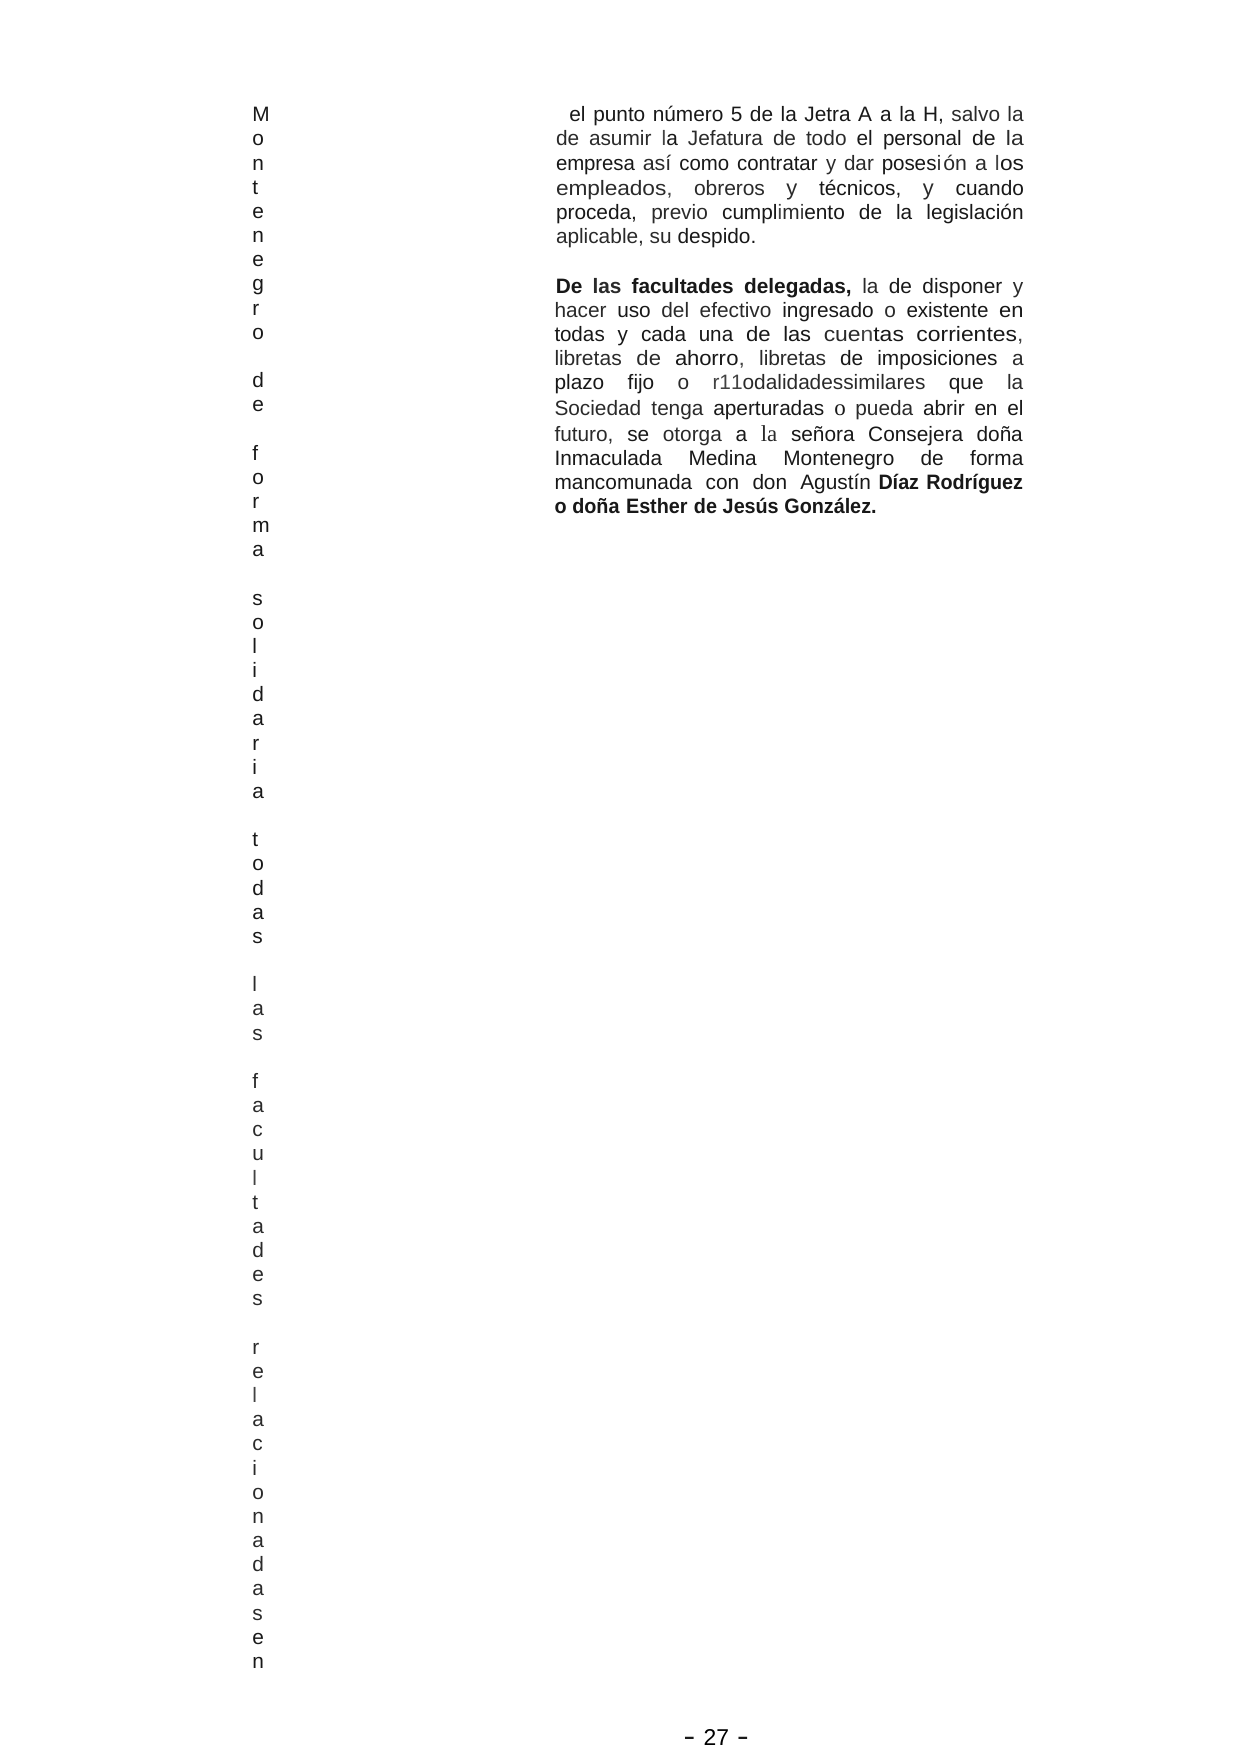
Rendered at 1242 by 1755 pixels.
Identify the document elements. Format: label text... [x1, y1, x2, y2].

text De las facultades delegadas, la de disponer y hacer uso del efectivo ingresado o existente en todas y cada una de las cuentas corrientes, libretas de ahorro, libretas de imposiciones a plazo fijo o r11odalidadessimilares que la Sociedad tenga aperturadas o pueda abrir en el futuro, se otorga a la señora Consejera doña Inmaculada Medina Montenegro de forma mancomunada con don Agustín Díaz Rodríguez o doña Esther de Jesús González. [554, 274, 1023, 518]
list Delegar en la señora Consejera y Vicepresidenta primera doña Inmaculada Medina Montenegro de forma solidaria todas las facultades relacionadasen el punto número 5 de la Jetra A a la H, salvo la de asumir la Jefatura de todo el personal de la empresa así como contratar y dar posesión a los empleados, obreros y técnicos, y cuando proceda, previo cumplimiento de la legislación aplicable, su despido. [556, 102, 1024, 248]
